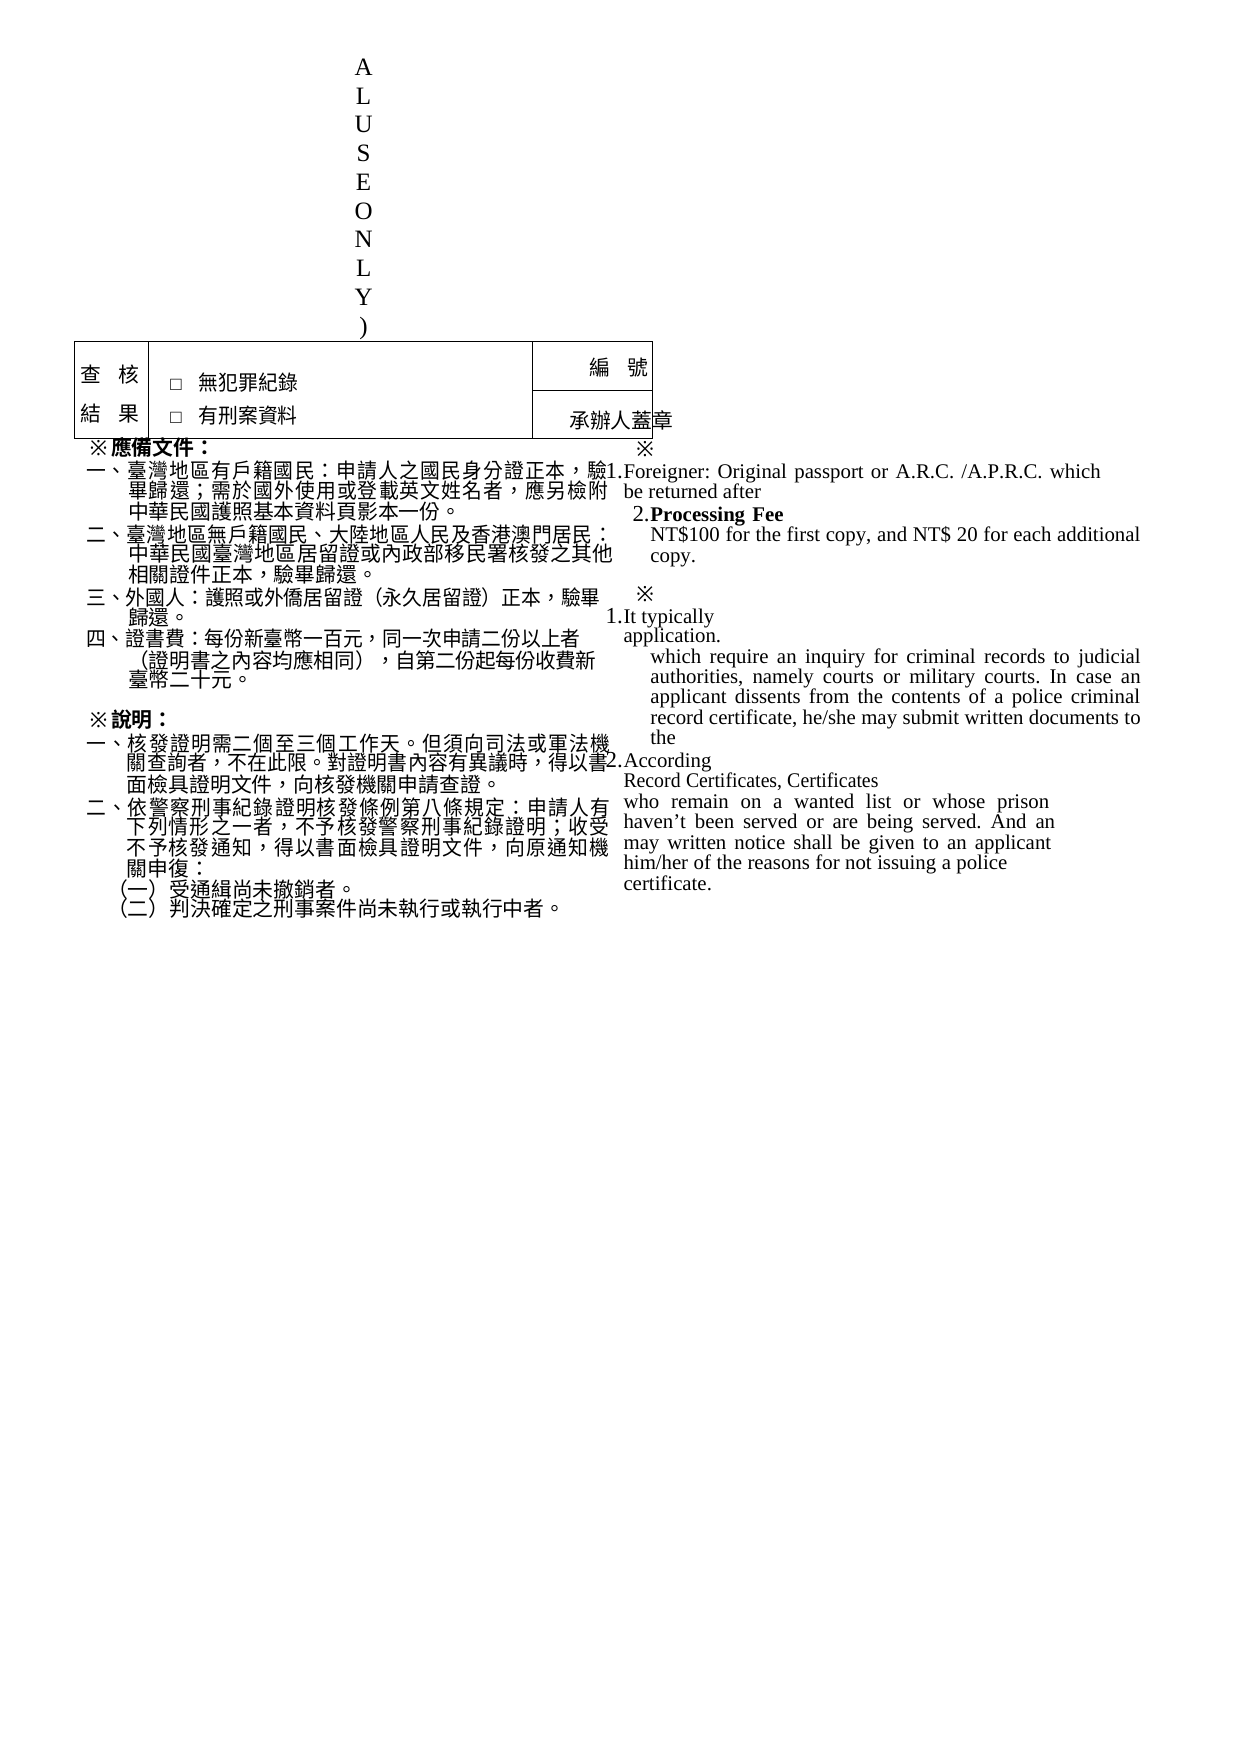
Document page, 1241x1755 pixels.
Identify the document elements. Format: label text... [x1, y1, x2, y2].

table_header 編 號 [533, 342, 652, 390]
table_header 無犯罪紀錄 有刑案資料 [149, 342, 532, 438]
table_cell 承辦人蓋章 [533, 391, 652, 438]
table_header 查 核 結 果 [75, 342, 148, 438]
text 公務欄申請人請勿填 (FOR OFFICIAL USE ONLY) [354, 52, 373, 339]
table_cell ※應備文件： 一、臺灣地區有戶籍國民：申請人之國民身分證正本，驗 畢歸還；需於國外使用或登載英文姓名者，應另檢附 中華民國護照基本資料頁影本一份。 二、臺灣地區無戶籍國民、大陸地區人民及香港澳門居民： 中華民國臺灣地區居留證或內政部移民署核發之其他相關證件正本，驗畢歸還。 三、外國人：護照或外僑居留證（永久居留證）正本，驗畢歸還。 四、證書費：每份新臺幣一百元，同一次申請二份以上者 （證明書之內容均應相同），自第二份起每份收費新臺幣二十元。 ※說明： 一、核發證明需二個至三個工作天。但須向司法或軍法機 關查詢者，不在此限。對證明書內容有異議時，得以書面檢具證明文件，向核發機關申請查證。 二、依警察刑事紀錄證明核發條例第八條規定：申請人有 下列情形之一者，不予核發警察刑事紀錄證明；收受 不予核發通知，得以書面檢具證明文件，向原通知機 關申復： （一）受通緝尚未撤銷者。 （二）判決確定之刑事案件尚未執行或執行中者。 [75, 439, 623, 920]
